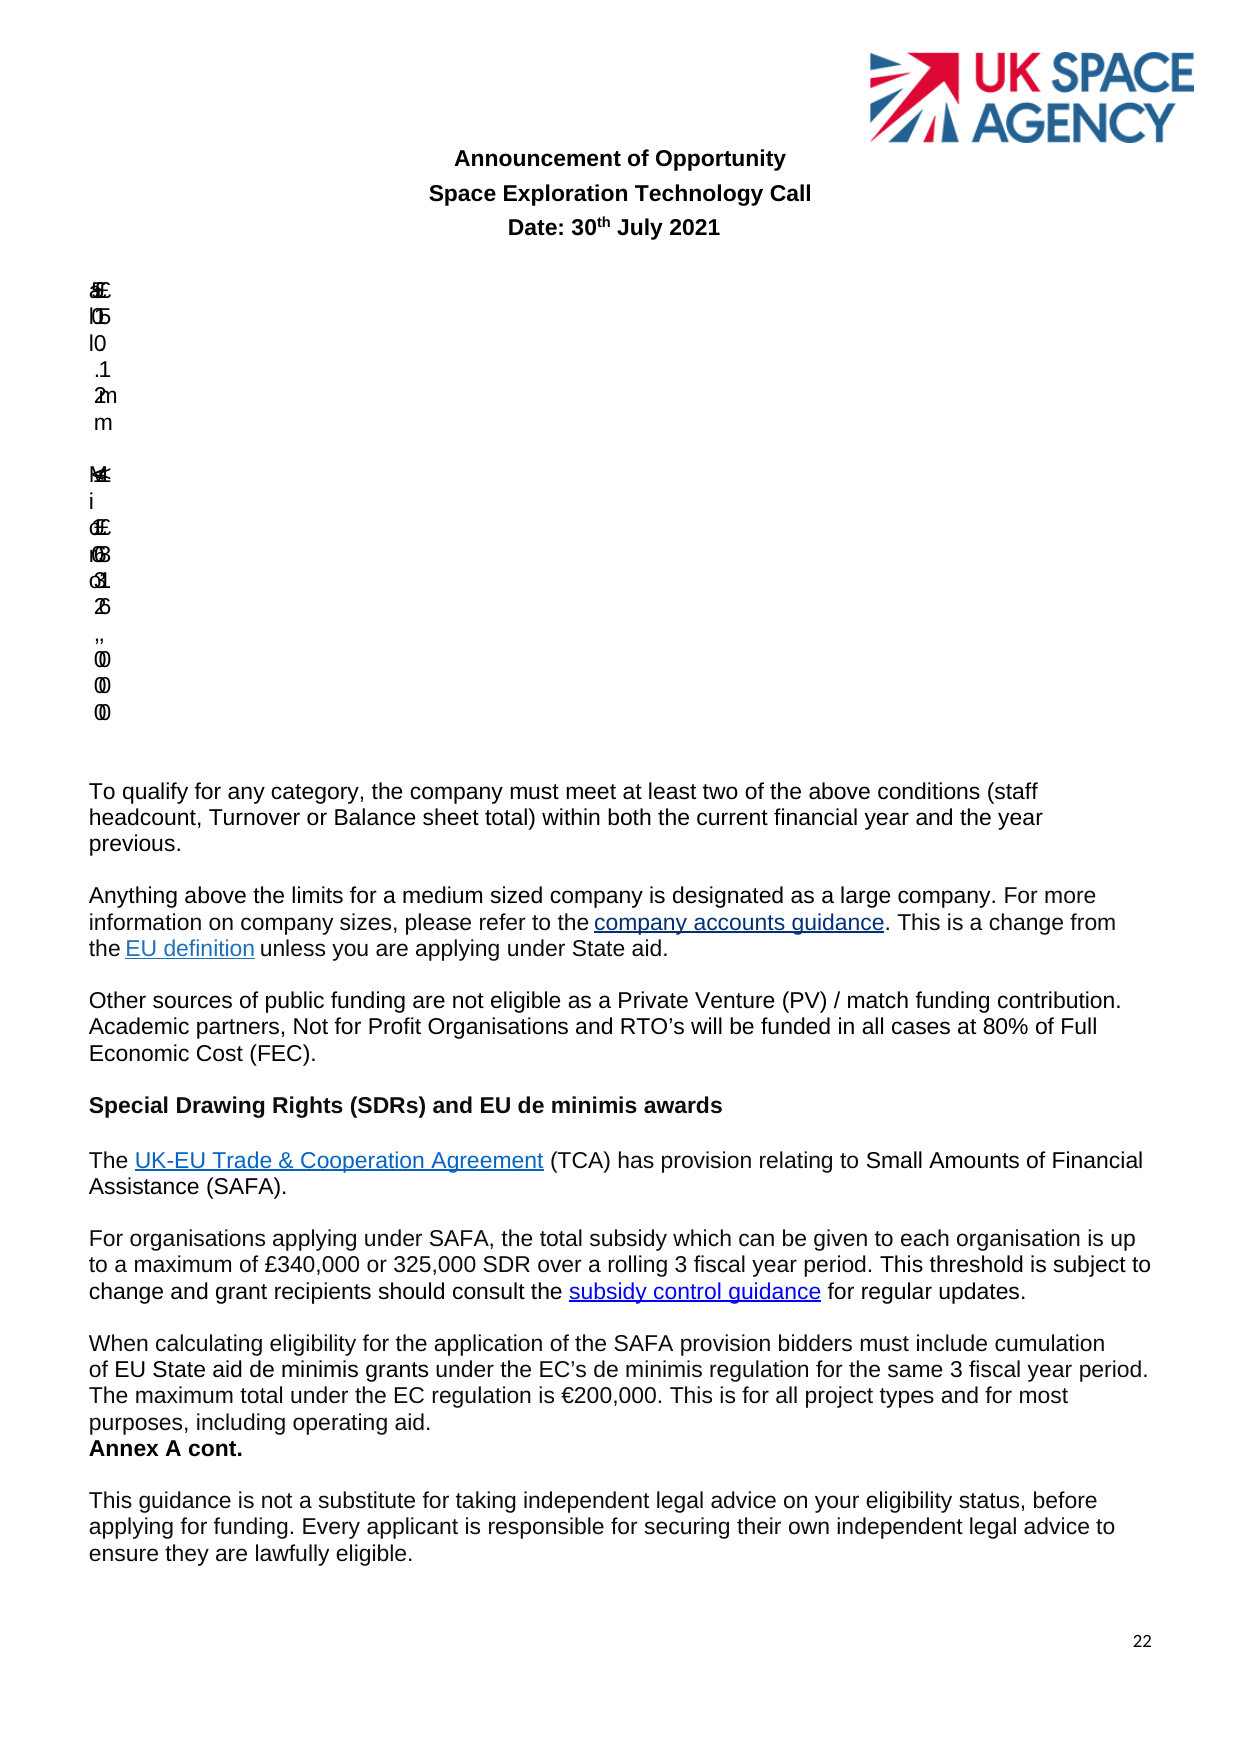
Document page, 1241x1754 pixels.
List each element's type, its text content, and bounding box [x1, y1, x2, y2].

text The UK-EU Trade & Cooperation Agreement (TCA) has provision relating to Small Amounts of Financial Assistance (SAFA). [89, 1147, 1152, 1199]
text When calculating eligibility for the application of the SAFA provision bidders must include cumulation of EU State aid de minimis grants under the EC’s de minimis regulation for the same 3 fiscal year period. The maximum total under the EC regulation is €200,000. This is for all project types and for most purposes, including operating aid. [89, 1329, 1152, 1435]
text Annex A cont. [89, 1435, 1152, 1461]
text Anything above the limits for a medium sized company is designated as a large company. For more information on company sizes, please refer to the company accounts guidance. This is a change from the EU definition unless you are applying under State aid. [89, 882, 1152, 961]
text To qualify for any category, the company must meet at least two of the above conditions (staff headcount, Turnover or Balance sheet total) within both the current financial year and the year previous. [89, 778, 1152, 857]
text Other sources of public funding are not eligible as a Private Venture (PV) / match funding contribution. [89, 987, 1152, 1013]
text This guidance is not a substitute for taking independent legal advice on your eligibility status, before applying for funding. Every applicant is responsible for securing their own independent legal advice to ensure they are lawfully eligible. [89, 1487, 1152, 1566]
table_cell ≤ £10.2m [94, 403, 98, 461]
table_cell ≤ £10.2m [94, 348, 98, 390]
text For organisations applying under SAFA, the total subsidy which can be given to each organisation is up to a maximum of £340,000 or 325,000 SDR over a rolling 3 fiscal year period. This threshold is subject to change and grant recipients should consult the subsidy control guidance for regular updates. [89, 1225, 1152, 1304]
text Special Drawing Rights (SDRs) and EU de minimis awards [89, 1092, 1152, 1119]
text Academic partners, Not for Profit Organisations and RTO’s will be funded in all cases at 80% of Full Economic Cost (FEC). [89, 1013, 1152, 1066]
